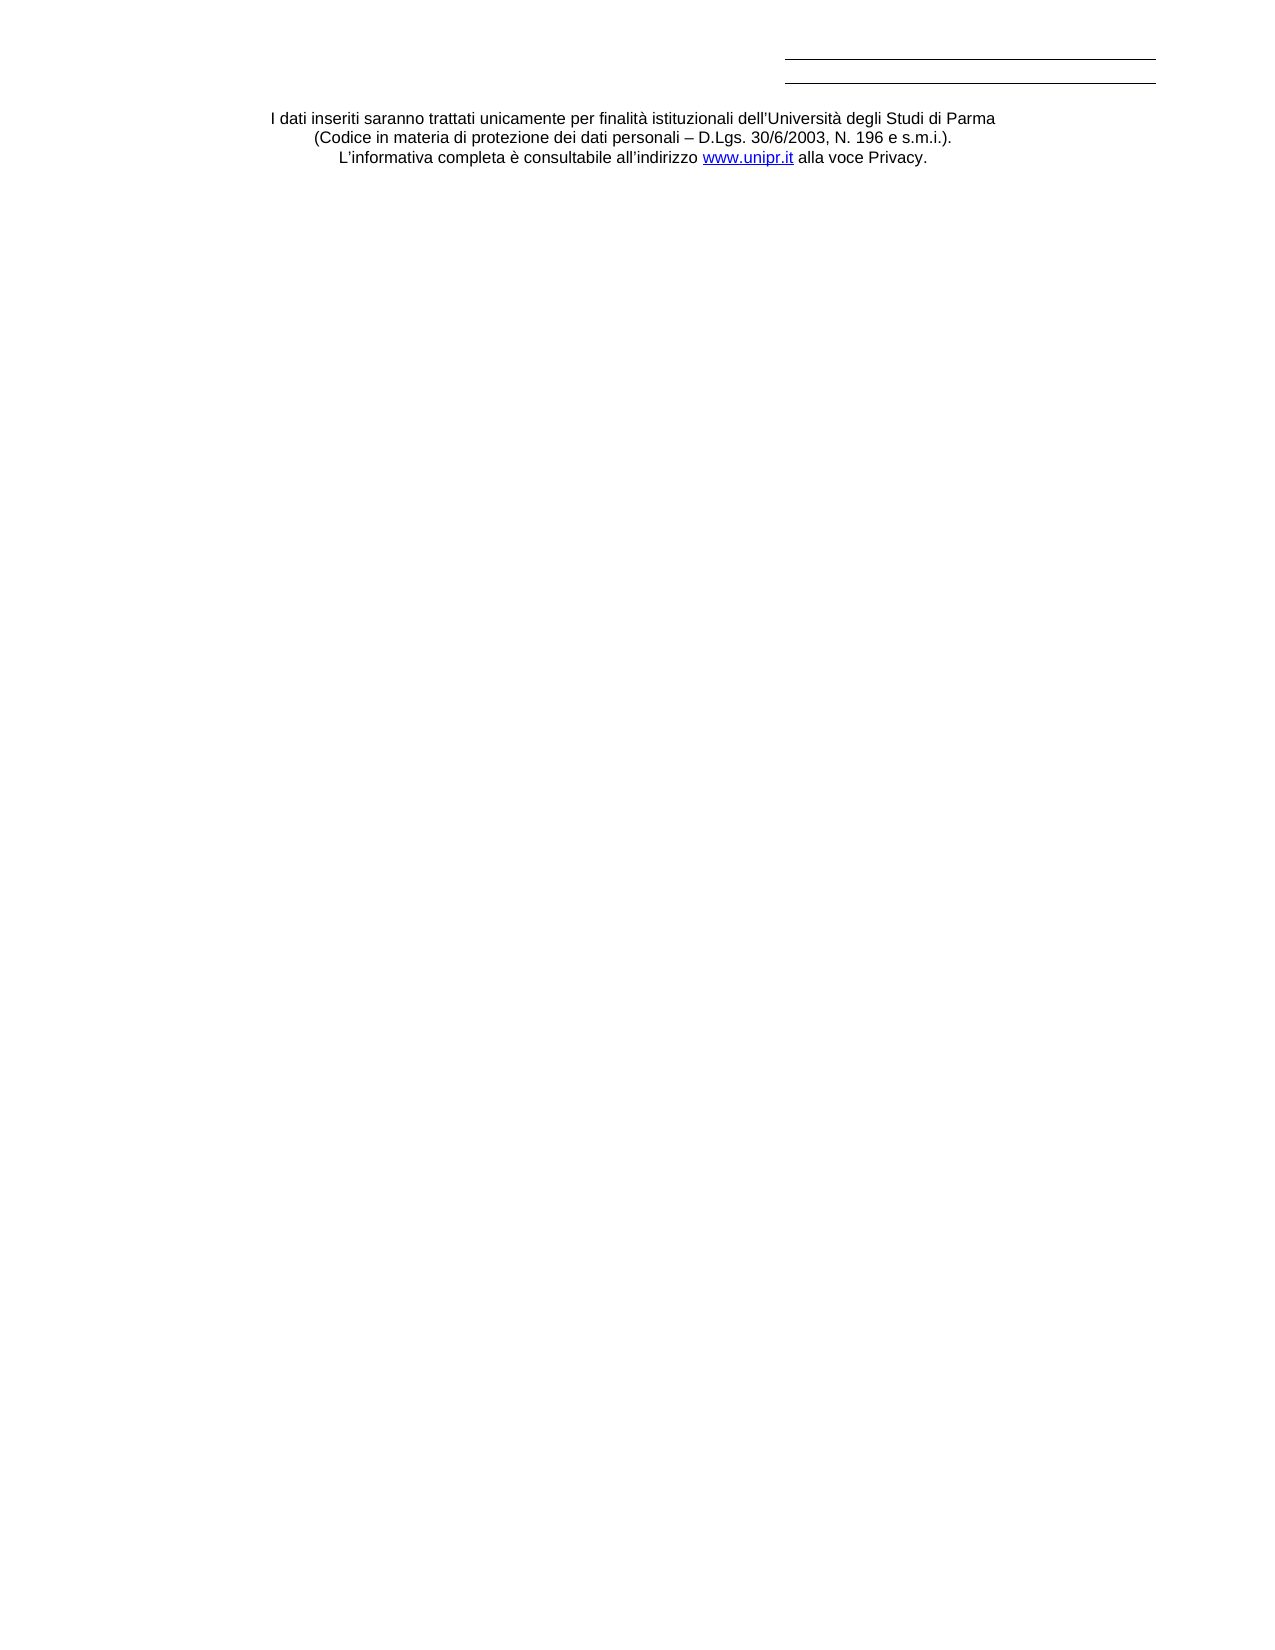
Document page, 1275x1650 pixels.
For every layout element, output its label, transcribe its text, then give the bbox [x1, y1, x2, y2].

table_cell [118, 59, 785, 83]
table_cell I dati inseriti saranno trattati unicamente per finalità istituzionali dell’Università degli Studi di Parma (Codice in materia di protezione dei dati personali – D.Lgs. 30/6/2003, N. 196 e s.m.i.). L’informativa completa è consultabile all’indirizzo www.unipr.it alla voce Privacy. [118, 83, 1149, 167]
table_cell [785, 60, 1156, 83]
table_cell [1149, 84, 1156, 167]
